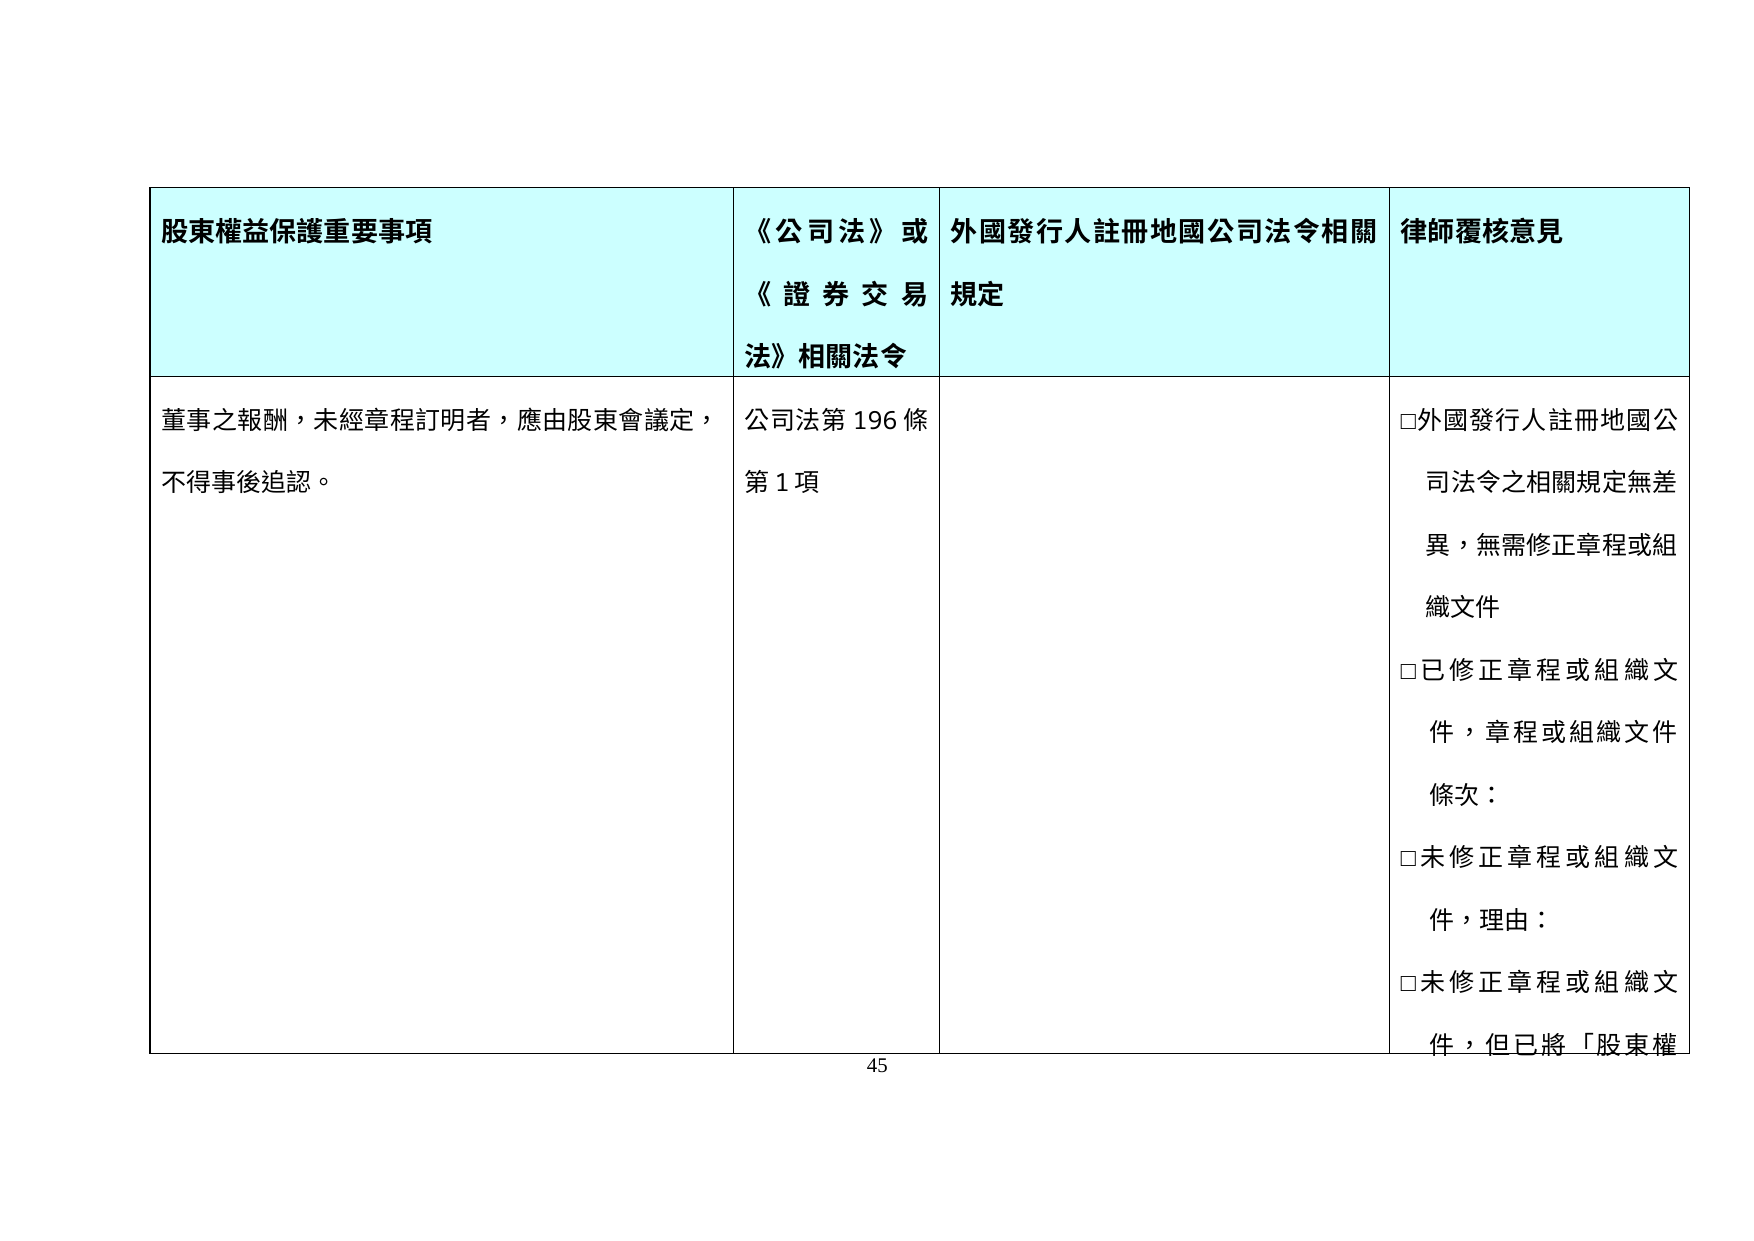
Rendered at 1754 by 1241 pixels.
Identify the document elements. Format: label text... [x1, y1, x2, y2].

table_cell 公司法第196條第1項 [734, 377, 939, 1053]
table_cell [940, 377, 1389, 1053]
table_header 股東權益保護重要事項 [151, 188, 733, 376]
table_header 律師覆核意見 [1390, 188, 1689, 376]
table_cell □外國發行人註冊地國公司法令之相關規定無差異，無需修正章程或組織文件 □已修正章程或組織文件，章程或組織文件條次： □未修正章程或組織文件，理由： □未修正章程或組織文件，但已將「股東權益保護重要事項」與外國發行人註冊地國公司法令有關規定之差異於公開說明書中敘明 [1390, 377, 1689, 1053]
table_cell 董事之報酬，未經章程訂明者，應由股東會議定，不得事後追認。 [151, 377, 733, 1053]
table_header 《公司法》或《證券交易法》相關法令 [734, 188, 939, 376]
table_header 外國發行人註冊地國公司法令相關規定 [940, 188, 1389, 376]
